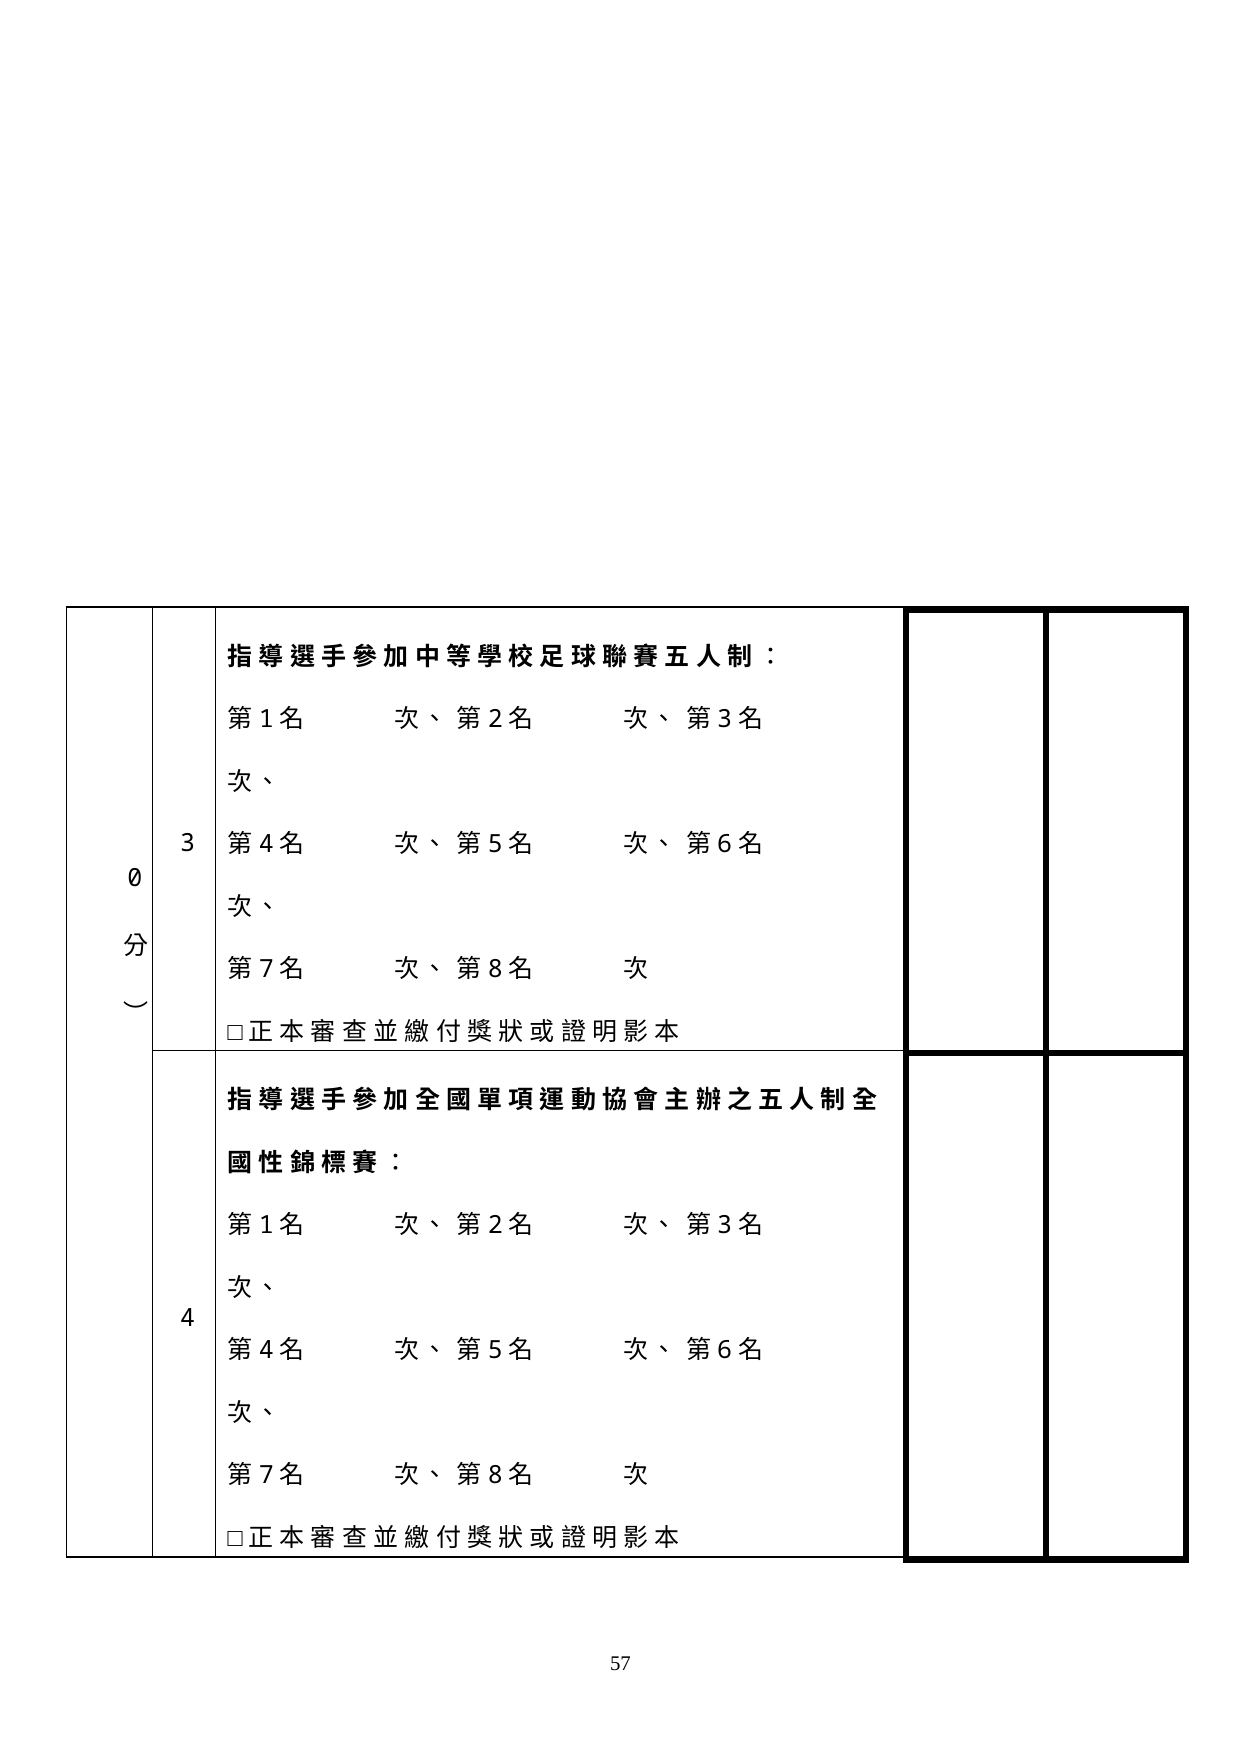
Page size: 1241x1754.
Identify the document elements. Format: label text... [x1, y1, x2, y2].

table_cell [909, 613, 1043, 1050]
table_cell [909, 1056, 1043, 1556]
table_cell 3 [153, 608, 215, 1050]
table_cell 指導選手參加全國單項運動協會主辦之五人制全國性錦標賽： 第1名 次、第2名 次、第3名 次、 第4名 次、第5名 次、第6名 次、 第7名 次、第8名 次 □正本審查並繳付獎狀或證明影本 [216, 1051, 903, 1556]
table_cell [1049, 1056, 1183, 1556]
table_cell 4 [153, 1051, 215, 1556]
table_cell [1049, 613, 1183, 1050]
table_cell 指導選手參加中等學校足球聯賽五人制： 第1名 次、第2名 次、第3名 次、 第4名 次、第5名 次、第6名 次、 第7名 次、第8名 次 □正本審查並繳付獎狀或證明影本 [216, 608, 903, 1050]
table_cell 0 分 ︶ [67, 608, 152, 1556]
